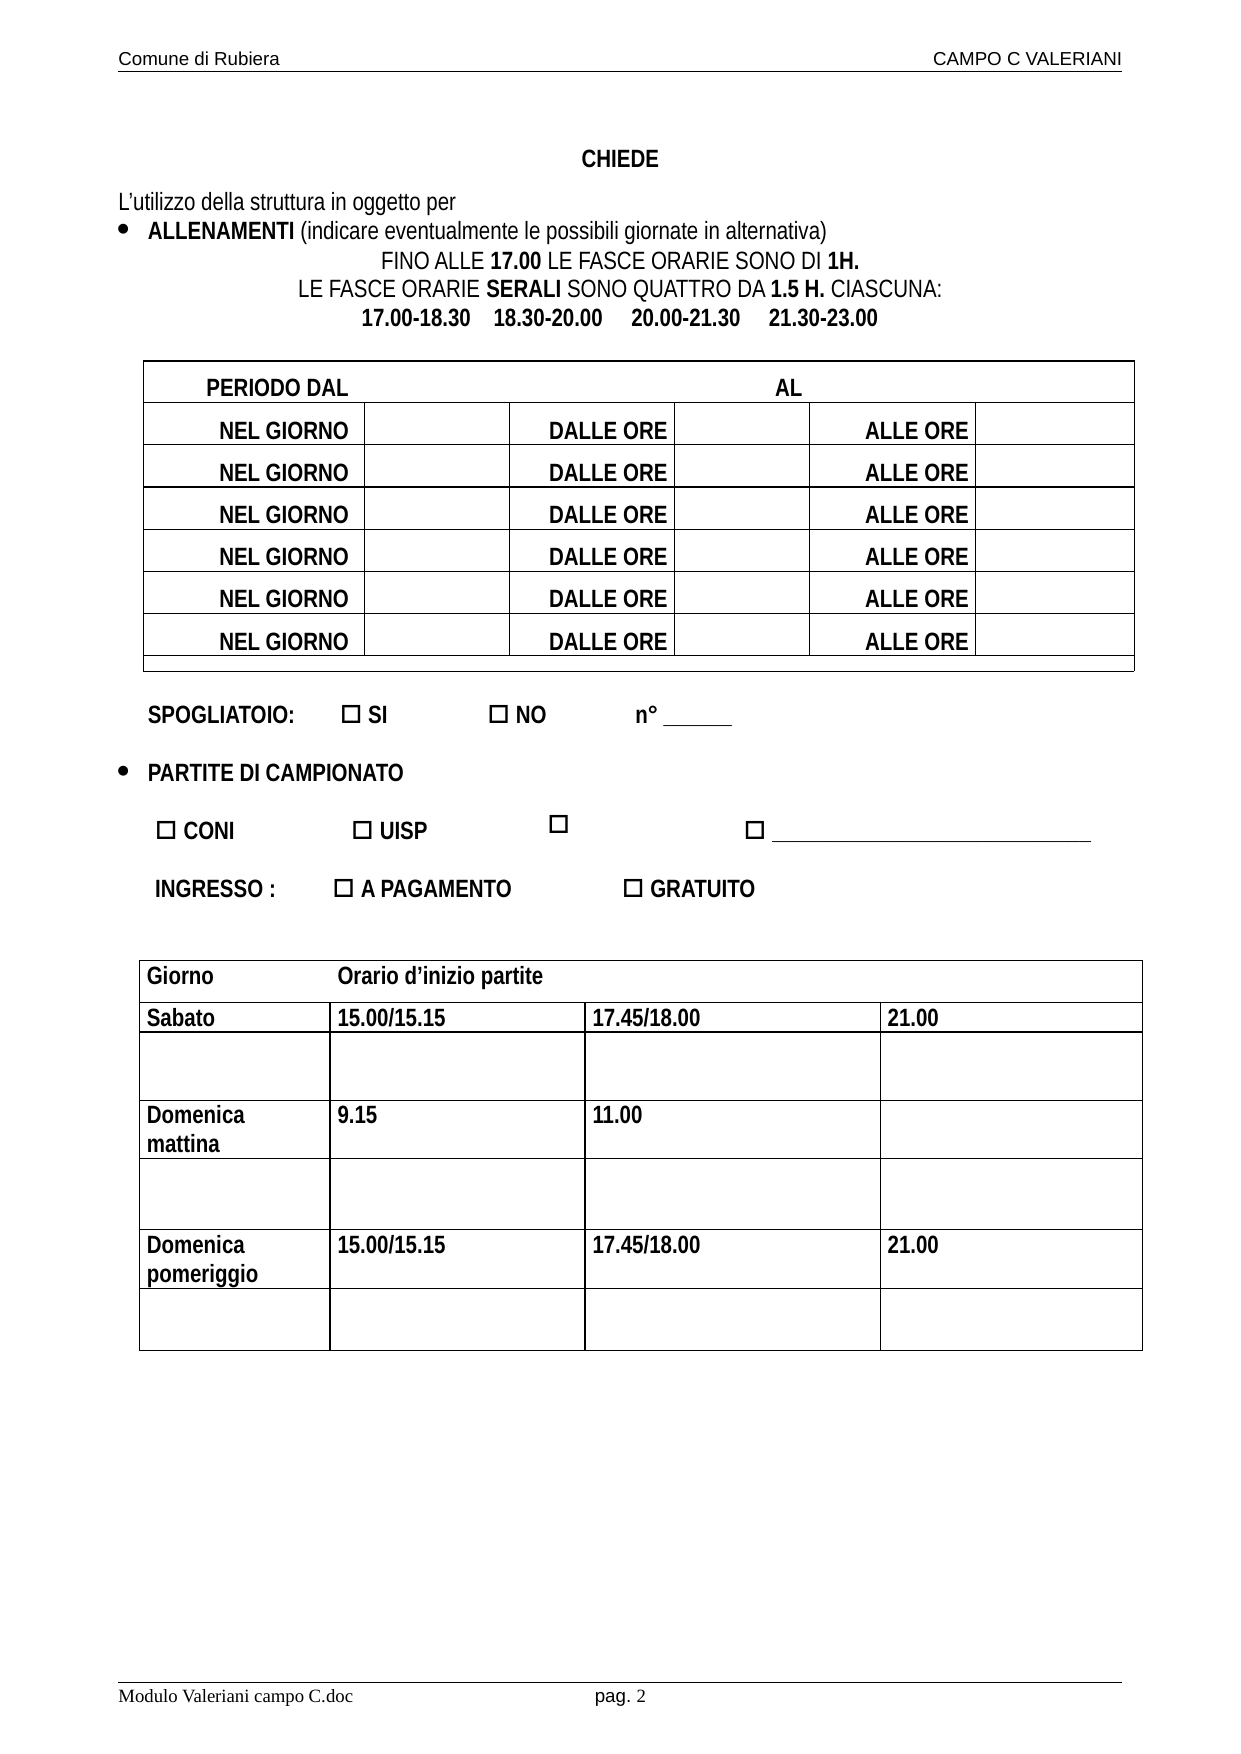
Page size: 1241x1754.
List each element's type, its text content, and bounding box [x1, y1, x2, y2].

text LE FASCE ORARIE SERALI SONO QUATTRO DA 1.5 H. CIASCUNA: [118, 274, 1122, 303]
table_cell [144, 656, 364, 671]
table_cell 21.00 [881, 1003, 1142, 1031]
table_cell [881, 1159, 1142, 1229]
table_header AL [675, 362, 809, 402]
text 17.00-18.30 18.30-20.00 20.00-21.30 21.30-23.00 [118, 303, 1122, 332]
table_cell DALLE ORE [510, 530, 674, 571]
table_cell 21.00 [881, 1230, 1142, 1288]
table_cell [961, 656, 1134, 671]
table_cell Domenica pomeriggio [140, 1230, 329, 1288]
table_cell DALLE ORE [510, 403, 674, 444]
table_cell [976, 614, 1134, 655]
table_cell 17.45/18.00 [586, 1003, 880, 1031]
table_cell [365, 530, 509, 571]
table_cell [365, 488, 509, 529]
table_cell DALLE ORE [510, 572, 674, 613]
table_cell ALLE ORE [810, 572, 975, 613]
table_cell [512, 656, 674, 671]
table_cell [365, 572, 509, 613]
table_cell NEL GIORNO [144, 403, 364, 444]
table_cell NEL GIORNO [144, 572, 364, 613]
list PARTITE DI CAMPIONATO [118, 757, 1122, 787]
table_cell NEL GIORNO [144, 530, 364, 571]
table_cell Domenica mattina [140, 1101, 329, 1158]
table_cell [675, 572, 809, 613]
table_cell [365, 445, 509, 486]
table_cell [140, 1033, 329, 1099]
table_cell [976, 488, 1134, 529]
table_header [809, 362, 1134, 402]
text SPOGLIATOIO:  SI  NO n° ______ [148, 700, 1122, 729]
table_cell [586, 1159, 880, 1229]
table_cell [586, 1033, 880, 1099]
table_cell 15.00/15.15 [331, 1230, 584, 1288]
table_cell [881, 1101, 1142, 1158]
table_header  [540, 816, 736, 845]
table_cell [140, 1159, 329, 1229]
table_cell ALLE ORE [810, 488, 975, 529]
table_cell [365, 614, 509, 655]
table_header  GRATUITO [615, 874, 942, 902]
table_cell [675, 614, 809, 655]
table_cell 11.00 [586, 1101, 880, 1158]
table_cell [365, 403, 509, 444]
table_cell [881, 1033, 1142, 1099]
table_cell NEL GIORNO [144, 445, 364, 486]
table_cell NEL GIORNO [144, 614, 364, 655]
table_header INGRESSO : [148, 874, 325, 902]
table_cell [331, 1033, 584, 1099]
table_cell [675, 445, 809, 486]
table_cell [976, 445, 1134, 486]
table_header  UISP [344, 816, 540, 845]
table_cell ALLE ORE [810, 403, 975, 444]
table_cell [797, 656, 961, 671]
table_cell NEL GIORNO [144, 488, 364, 529]
table_cell 9.15 [331, 1101, 584, 1158]
table_header Giorno [140, 961, 330, 1002]
table_cell DALLE ORE [510, 445, 674, 486]
table_header [365, 362, 674, 402]
table_cell [586, 1289, 880, 1350]
table_cell [675, 488, 809, 529]
table_cell [675, 656, 797, 671]
table_cell 15.00/15.15 [331, 1003, 584, 1031]
table_cell [881, 1289, 1142, 1350]
table_cell DALLE ORE [510, 614, 674, 655]
table_cell [976, 403, 1134, 444]
table_cell [675, 530, 809, 571]
table_cell Sabato [140, 1003, 329, 1031]
table_cell 17.45/18.00 [586, 1230, 880, 1288]
table_cell DALLE ORE [510, 488, 674, 529]
table_cell [331, 1159, 584, 1229]
table_cell ALLE ORE [810, 614, 975, 655]
table_cell ALLE ORE [810, 445, 975, 486]
table_cell [976, 572, 1134, 613]
table_cell [365, 656, 512, 671]
table_header  CONI [148, 816, 344, 845]
table_header  A PAGAMENTO [325, 874, 614, 902]
table_cell [976, 530, 1134, 571]
text FINO ALLE 17.00 LE FASCE ORARIE SONO DI 1H. [118, 246, 1122, 274]
table_cell [140, 1289, 329, 1350]
table_header Orario d’inizio partite [330, 961, 1142, 1002]
table_header PERIODO DAL [144, 362, 364, 402]
table_cell [331, 1289, 584, 1350]
table_header  ____________________________ [736, 816, 1129, 845]
list ALLENAMENTI (indicare eventualmente le possibili giornate in alternativa) [118, 216, 1122, 246]
text L’utilizzo della struttura in oggetto per [118, 187, 1122, 216]
text CHIEDE [118, 144, 1122, 173]
table_cell ALLE ORE [810, 530, 975, 571]
table_cell [675, 403, 809, 444]
